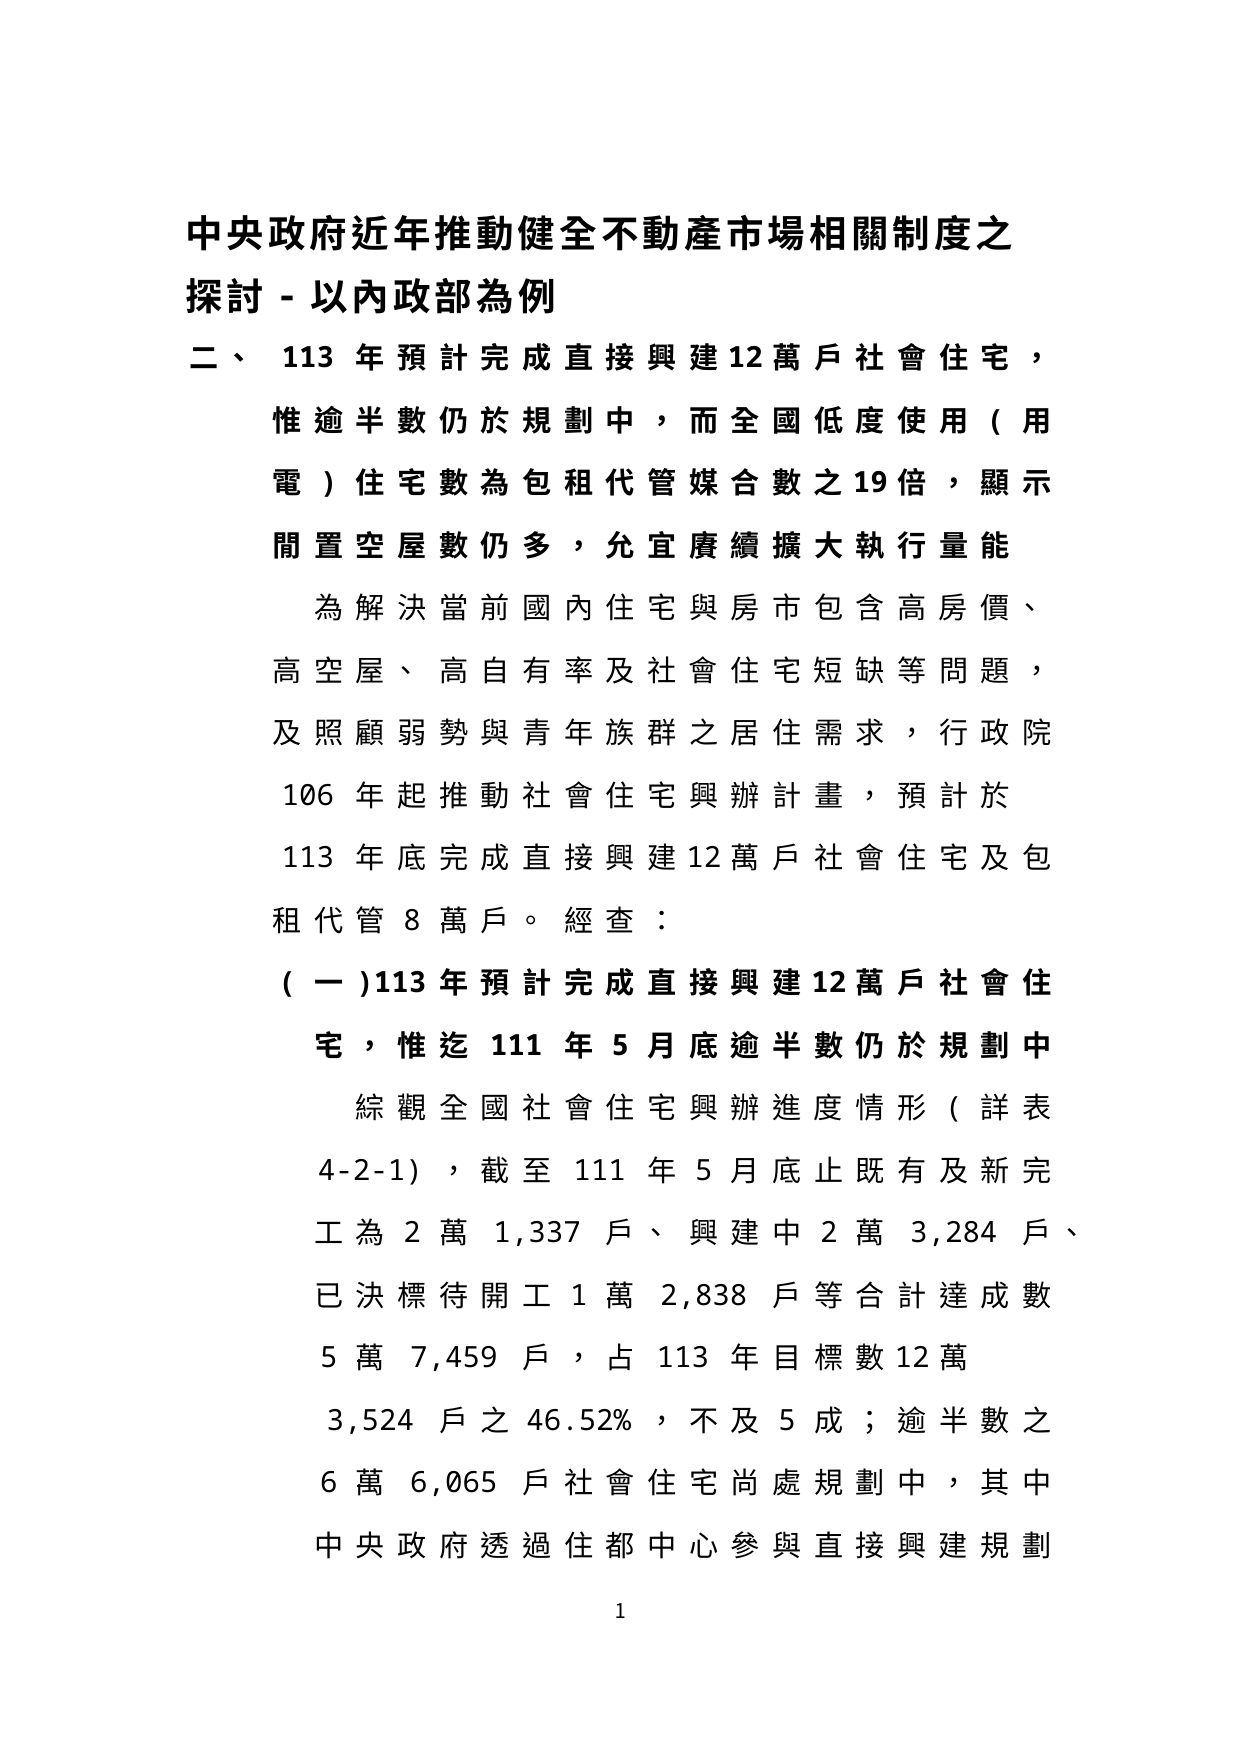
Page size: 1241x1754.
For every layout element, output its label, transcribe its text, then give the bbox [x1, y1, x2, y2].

text (一)113年預計完成直接興建12萬戶社會住宅，惟迄111年5月底逾半數仍於規劃中 [242, 939, 1058, 1064]
text 二、113年預計完成直接興建12萬戶社會住宅，惟逾半數仍於規劃中，而全國低度使用(用電)住宅數為包租代管媒合數之19倍，顯示閒置空屋數仍多，允宜賡續擴大執行量能 [183, 314, 1058, 564]
text 中央政府近年推動健全不動產市場相關制度之探討-以內政部為例 [183, 189, 1028, 314]
text 為解決當前國內住宅與房市包含高房價、高空屋、高自有率及社會住宅短缺等問題，及照顧弱勢與青年族群之居住需求，行政院106年起推動社會住宅興辦計畫，預計於113年底完成直接興建12萬戶社會住宅及包租代管8萬戶。經查： [242, 564, 1058, 939]
text 綜觀全國社會住宅興辦進度情形(詳表4-2-1)，截至111年5月底止既有及新完工為2萬1,337戶、興建中2萬3,284戶、已決標待開工1萬2,838戶等合計達成數5萬7,459戶，占113年目標數12萬3,524戶之46.52%，不及5成；逾半數之6萬6,065戶社會住宅尚處規劃中，其中中央政府透過住都中心參與直接興建規劃5萬7,219戶(占86.61%)為大宗，地方政府主導直接興建規劃逾千戶者有臺北市之1,464戶、桃園市之4,111戶及高雄市之1,782戶。 [271, 1064, 1058, 1564]
